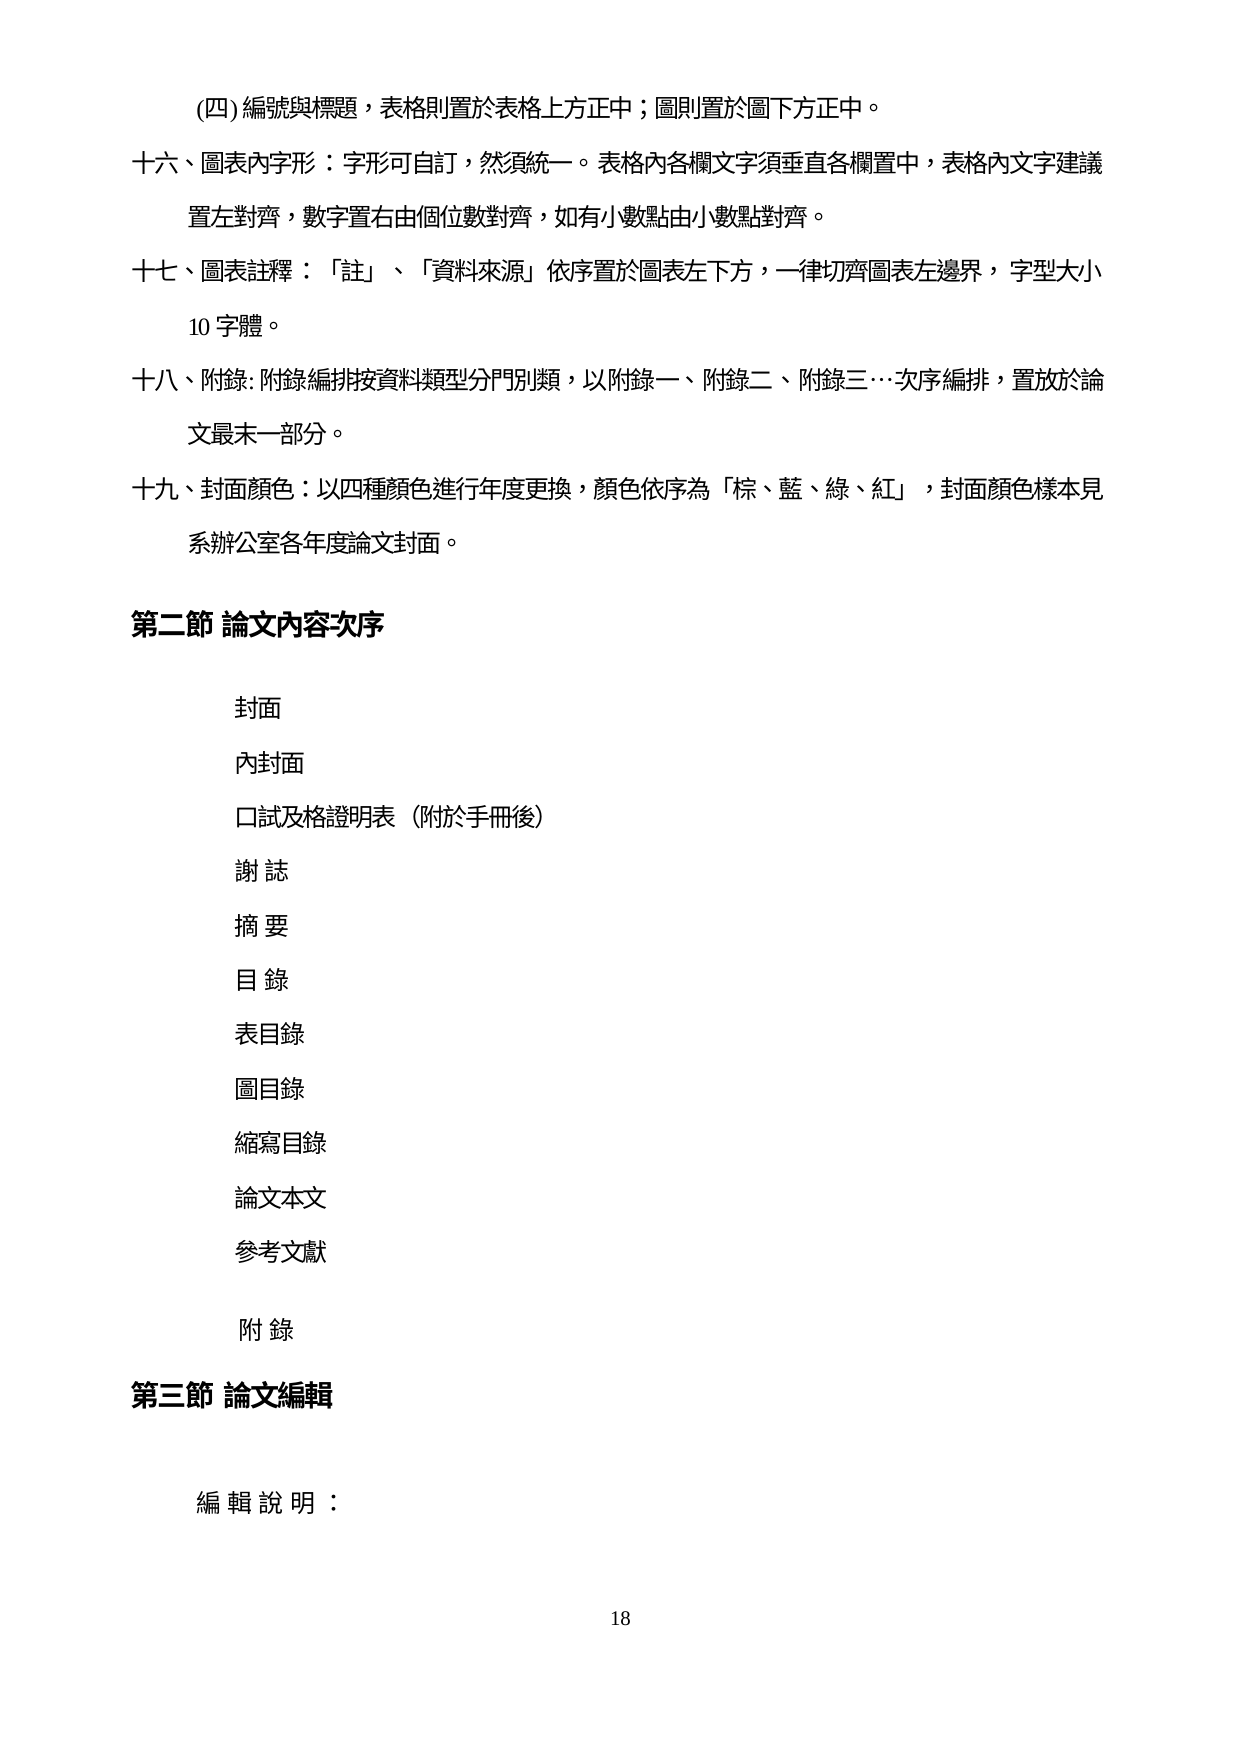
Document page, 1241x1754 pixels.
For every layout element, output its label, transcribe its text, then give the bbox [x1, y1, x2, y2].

text 封面 [131, 689, 1110, 725]
text 謝 誌 [131, 852, 1110, 888]
text 第二節 論文內容次序 [131, 602, 1105, 644]
text 圖目錄 [131, 1069, 1110, 1106]
text 論文本文 [131, 1178, 1110, 1214]
text 附錄 [131, 1287, 1110, 1349]
text 十七、圖表註釋：「註」、「資料來源」依序置於圖表左下方，一律切齊圖表左邊界，字型大小10字體。 [131, 252, 1105, 342]
text 編輯說明： [131, 1460, 1110, 1523]
text 十六、圖表內字形：字形可自訂，然須統一。表格內各欄文字須垂直各欄置中，表格內文字建議置左對齊，數字置右由個位數對齊，如有小數點由小數點對齊。 [131, 143, 1105, 234]
text 目 錄 [131, 961, 1110, 997]
text 十八、附錄: 附錄編排按資料類型分門別類，以附錄一、附錄二、附錄三…次序編排，置放於論文最末一部分。 [131, 361, 1105, 451]
text 十九、封面顏色：以四種顏色進行年度更換，顏色依序為「棕、藍、綠、紅」，封面顏色樣本見系辦公室各年度論文封面。 [131, 469, 1105, 560]
text 第三節 論文編輯 [131, 1373, 1110, 1415]
text 表目錄 [131, 1015, 1110, 1051]
text 內封面 [131, 743, 1110, 779]
text 縮寫目錄 [131, 1124, 1110, 1160]
text 參考文獻 [131, 1232, 1110, 1269]
text (四) 編號與標題，表格則置於表格上方正中；圖則置於圖下方正中。 [196, 89, 1105, 125]
text 摘 要 [131, 906, 1110, 942]
text 口試及格證明表（附於手冊後） [131, 797, 1110, 834]
